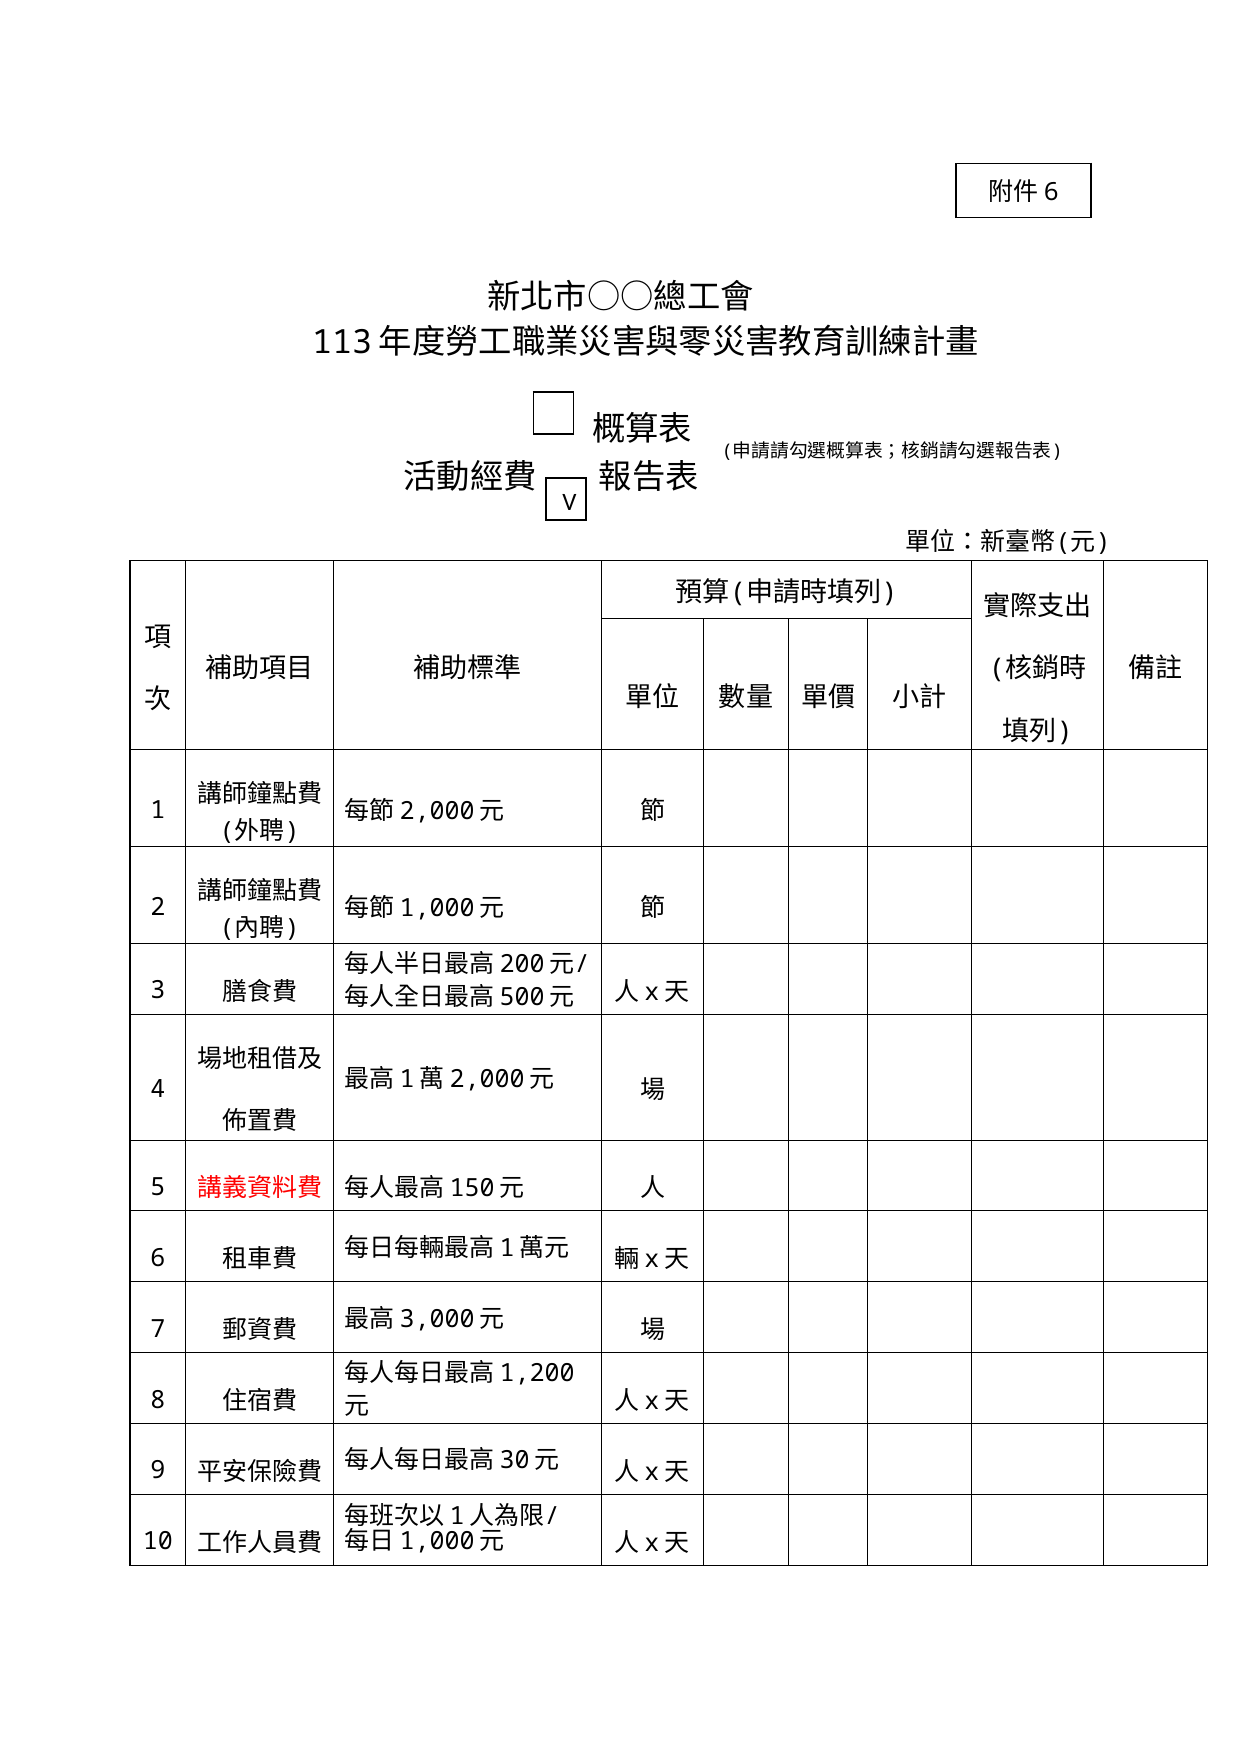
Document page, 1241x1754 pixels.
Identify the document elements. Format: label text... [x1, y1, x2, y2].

table_cell [704, 847, 788, 943]
text 113年度勞工職業災害與零災害教育訓練計畫 [180, 314, 1110, 363]
table_cell 10 [131, 1495, 185, 1564]
table_cell [972, 944, 1103, 1013]
table_cell [972, 847, 1103, 943]
table_cell [972, 1015, 1103, 1139]
table_cell [1104, 1211, 1207, 1281]
table_cell [789, 1015, 867, 1139]
table_cell 人x天 [602, 1353, 703, 1423]
table_header 補助標準 [334, 561, 601, 749]
table_cell 人x天 [602, 1495, 703, 1564]
table_header 活動經費 [386, 401, 547, 498]
table_header 活動經費 [547, 479, 585, 519]
table_header 備註 [1104, 561, 1207, 749]
text 單位：新臺幣(元) [180, 498, 1110, 560]
table_cell [1104, 750, 1207, 846]
table_cell 2 [131, 847, 185, 943]
table_cell 5 [131, 1141, 185, 1210]
table_cell 平安保險費 [186, 1424, 333, 1494]
table_cell [704, 1141, 788, 1210]
table_cell 場 [602, 1282, 703, 1352]
table_cell [1104, 847, 1207, 943]
table_cell [972, 1424, 1103, 1494]
table_cell [789, 750, 867, 846]
table_cell [704, 1353, 788, 1423]
table_cell 人x天 [602, 944, 703, 1013]
table_cell 租車費 [186, 1211, 333, 1281]
table_cell 每節1,000元 [334, 847, 601, 943]
table_cell 報告表 [548, 450, 710, 498]
table_header 預算(申請時填列) [602, 561, 971, 618]
table_cell [789, 1424, 867, 1494]
table_cell [789, 847, 867, 943]
table_cell 單位 [602, 619, 703, 749]
table_header 補助項目 [186, 561, 333, 749]
table_cell [868, 847, 971, 943]
table_cell 住宿費 [186, 1353, 333, 1423]
table_cell [1104, 944, 1207, 1013]
table_cell 講師鐘點費 (外聘) [186, 750, 333, 846]
table_cell 每人最高150元 [334, 1141, 601, 1210]
table_cell [704, 1495, 788, 1564]
table_cell [868, 750, 971, 846]
table_cell 數量 [704, 619, 788, 749]
table_cell 節 [602, 847, 703, 943]
table_cell 小計 [868, 619, 971, 749]
table_cell 單價 [789, 619, 867, 749]
table_cell 1 [131, 750, 185, 846]
table_cell [704, 1015, 788, 1139]
table_cell [789, 1495, 867, 1564]
table_header 項次 [131, 561, 185, 749]
table_cell 講義資料費 [186, 1141, 333, 1210]
table_cell 每日每輛最高1萬元 [334, 1211, 601, 1281]
table_cell 每人每日最高1,200元 [334, 1353, 601, 1423]
table_cell [1104, 1353, 1207, 1423]
table_cell 3 [131, 944, 185, 1013]
table_cell [704, 1211, 788, 1281]
table_cell 人x天 [602, 1424, 703, 1494]
table_cell [789, 1353, 867, 1423]
table_cell 4 [131, 1015, 185, 1139]
table_cell [868, 944, 971, 1013]
table_cell [704, 944, 788, 1013]
table_cell 每節2,000元 [334, 750, 601, 846]
table_cell [972, 1495, 1103, 1564]
table_cell 輛x天 [602, 1211, 703, 1281]
table_cell [1104, 1495, 1207, 1564]
table_cell [1104, 1141, 1207, 1210]
table_cell [789, 1141, 867, 1210]
table_cell [868, 1353, 971, 1423]
table_cell 節 [602, 750, 703, 846]
table_cell 6 [131, 1211, 185, 1281]
table_header (申請請勾選概算表；核銷請勾選報告表) [710, 401, 1078, 498]
table_cell 郵資費 [186, 1282, 333, 1352]
table_cell [972, 750, 1103, 846]
table_cell [868, 1141, 971, 1210]
table_cell [1104, 1424, 1207, 1494]
table_cell [868, 1424, 971, 1494]
table_cell [972, 1211, 1103, 1281]
table_cell 8 [131, 1353, 185, 1423]
table_cell [972, 1141, 1103, 1210]
table_cell 每班次以1人為限/ 每日1,000元 [334, 1495, 601, 1564]
text 附件6 [971, 171, 1075, 208]
table_cell 人 [602, 1141, 703, 1210]
table_cell [868, 1211, 971, 1281]
table_cell [789, 944, 867, 1013]
table_header 概算表 [548, 401, 710, 449]
table_cell [868, 1282, 971, 1352]
table_cell [1104, 1282, 1207, 1352]
table_cell 9 [131, 1424, 185, 1494]
table_cell [789, 1211, 867, 1281]
text 新北市○○總工會 [130, 252, 1110, 314]
table_cell 每人每日最高30元 [334, 1424, 601, 1494]
table_cell 膳食費 [186, 944, 333, 1013]
table_header 實際支出 (核銷時填列) [972, 561, 1103, 749]
table_cell [789, 1282, 867, 1352]
table_cell [704, 1282, 788, 1352]
table_cell [868, 1495, 971, 1564]
table_cell [868, 1015, 971, 1139]
table_cell 工作人員費 [186, 1495, 333, 1564]
table_cell 講師鐘點費 (內聘) [186, 847, 333, 943]
table_cell 7 [131, 1282, 185, 1352]
table_cell [972, 1282, 1103, 1352]
table_cell [704, 750, 788, 846]
table_cell 場 [602, 1015, 703, 1139]
table_cell 場地租借及佈置費 [186, 1015, 333, 1139]
table_cell [1104, 1015, 1207, 1139]
table_cell [704, 1424, 788, 1494]
table_cell 最高1萬2,000元 [334, 1015, 601, 1139]
table_cell 最高3,000元 [334, 1282, 601, 1352]
table_cell [972, 1353, 1103, 1423]
table_cell 每人半日最高200元/ 每人全日最高500元 [334, 944, 601, 1013]
